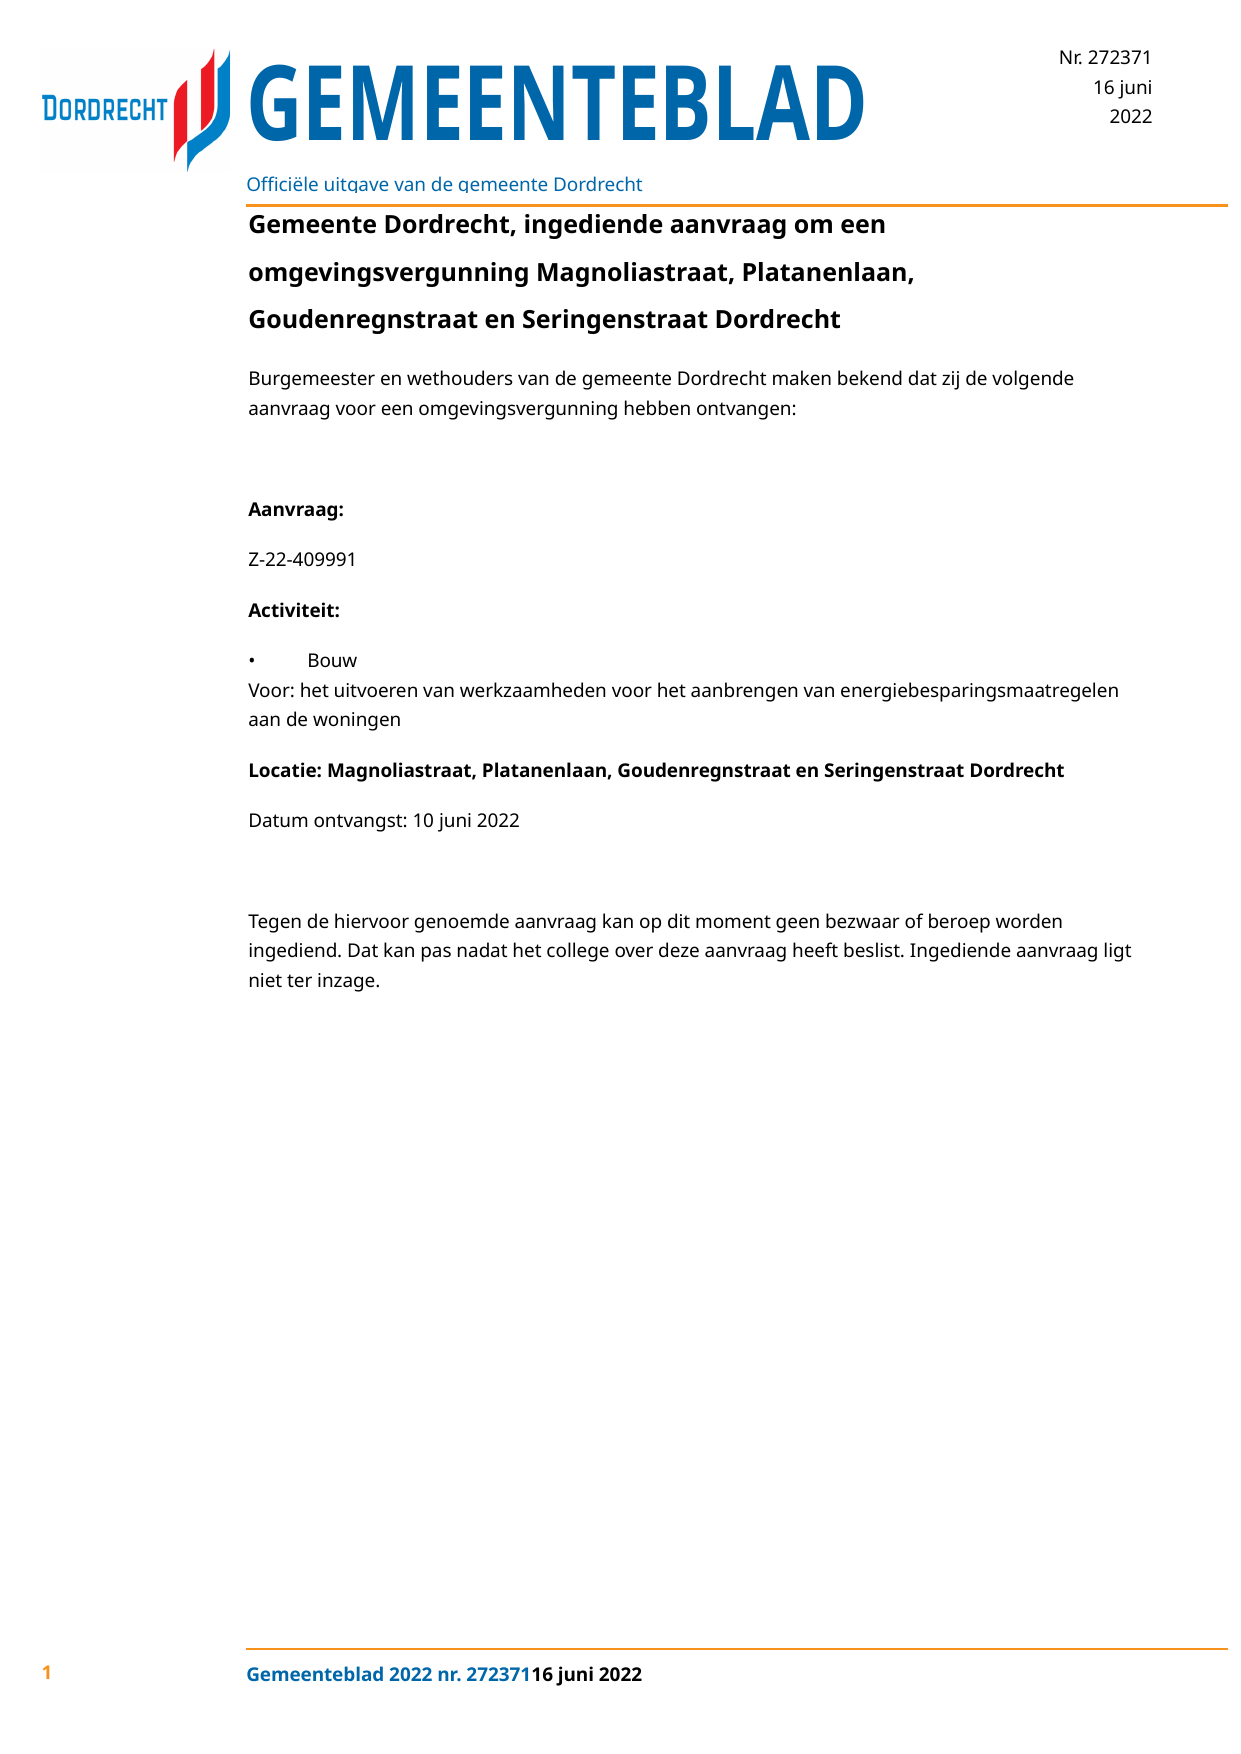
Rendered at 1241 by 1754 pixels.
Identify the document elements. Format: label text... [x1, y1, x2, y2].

text Activiteit: [248, 597, 1152, 622]
text Aanvraag: [248, 496, 1152, 522]
text Locatie: Magnoliastraat, Platanenlaan, Goudenregnstraat en Seringenstraat Dordrecht [248, 757, 1152, 782]
list Bouw [248, 647, 1152, 673]
text Voor: het uitvoeren van werkzaamheden voor het aanbrengen van energiebesparingsmaatregelen aan de woningen [248, 677, 1152, 732]
text Gemeente Dordrecht, ingediende aanvraag om een omgevingsvergunning Magnoliastraat, Platanenlaan, Goudenregnstraat en Seringenstraat Dordrecht [248, 207, 1152, 336]
text Z-22-409991 [248, 546, 1152, 572]
text Burgemeester en wethouders van de gemeente Dordrecht maken bekend dat zij de volgende aanvraag voor een omgevingsvergunning hebben ontvangen: [248, 366, 1152, 421]
picture [41, 47, 231, 172]
text Datum ontvangst: 10 juni 2022 [248, 807, 1152, 833]
text Tegen de hiervoor genoemde aanvraag kan op dit moment geen bezwaar of beroep worden ingediend. Dat kan pas nadat het college over deze aanvraag heeft beslist. Ingediende aanvraag ligt niet ter inzage. [248, 908, 1152, 993]
